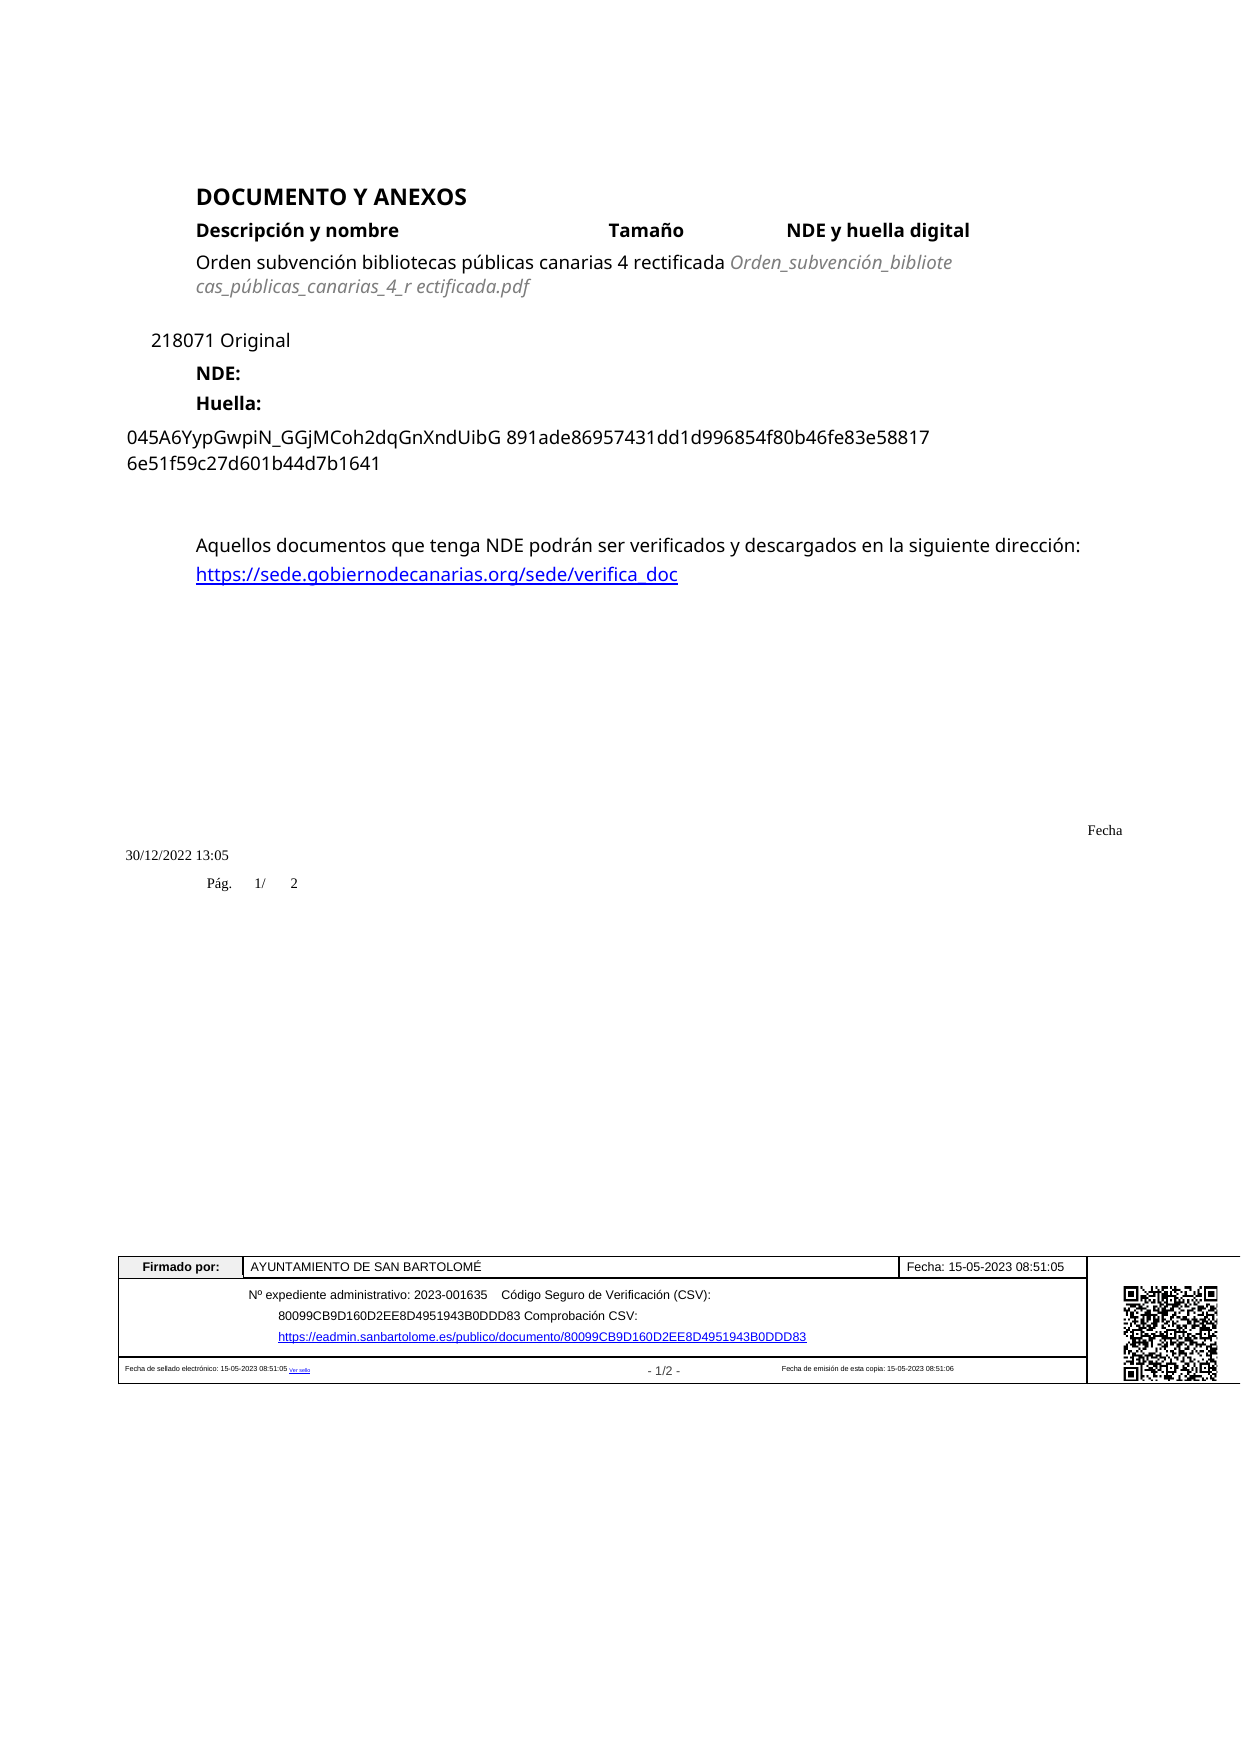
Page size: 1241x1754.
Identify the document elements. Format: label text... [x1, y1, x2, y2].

text Pág. 1/ 2 [207, 874, 1122, 891]
text DOCUMENTO Y ANEXOS [196, 181, 1122, 212]
table_header Firmado por: [119, 1257, 242, 1275]
text 30/12/2022 13:05 [125, 847, 1122, 864]
table_cell Fecha de sellado electrónico: 15-05-2023 08:51:05 Ver sello - 1/2 - Fecha de emisión de esta copia: 15-05-2023 08:51:06 [119, 1358, 1086, 1383]
text Huella: [196, 390, 1122, 415]
table_header AYUNTAMIENTO DE SAN BARTOLOMÉ [244, 1257, 898, 1277]
text 045A6YypGwpiN_GGjMCoh2dqGnXndUibG 891ade86957431dd1d996854f80b46fe83e58817 [127, 424, 984, 450]
text 6e51f59c27d601b44d7b1641 [127, 450, 1122, 476]
text NDE: [196, 361, 1122, 386]
table_header [1088, 1257, 1240, 1383]
text Aquellos documentos que tenga NDE podrán ser verificados y descargados en la siguiente dirección: [196, 532, 1122, 558]
table_header Fecha: 15-05-2023 08:51:05 [900, 1257, 1086, 1277]
text Descripción y nombre Tamaño NDE y huella digital [196, 217, 1122, 243]
text Orden subvención bibliotecas públicas canarias 4 rectificada Orden_subvención_bibliote cas_públicas_canarias_4_r ectificada.pdf [196, 250, 1122, 299]
table_cell Nº expediente administrativo: 2023-001635 Código Seguro de Verificación (CSV): 80099CB9D160D2EE8D4951943B0DDD83 Comprobación CSV: https://eadmin.sanbartolome.es/publico/documento/80099CB9D160D2EE8D4951943B0DDD83 [119, 1279, 1086, 1356]
text https://sede.gobiernodecanarias.org/sede/verifica_doc [196, 562, 1122, 587]
text 218071 Original [151, 328, 1122, 353]
text Fecha [118, 821, 1122, 838]
